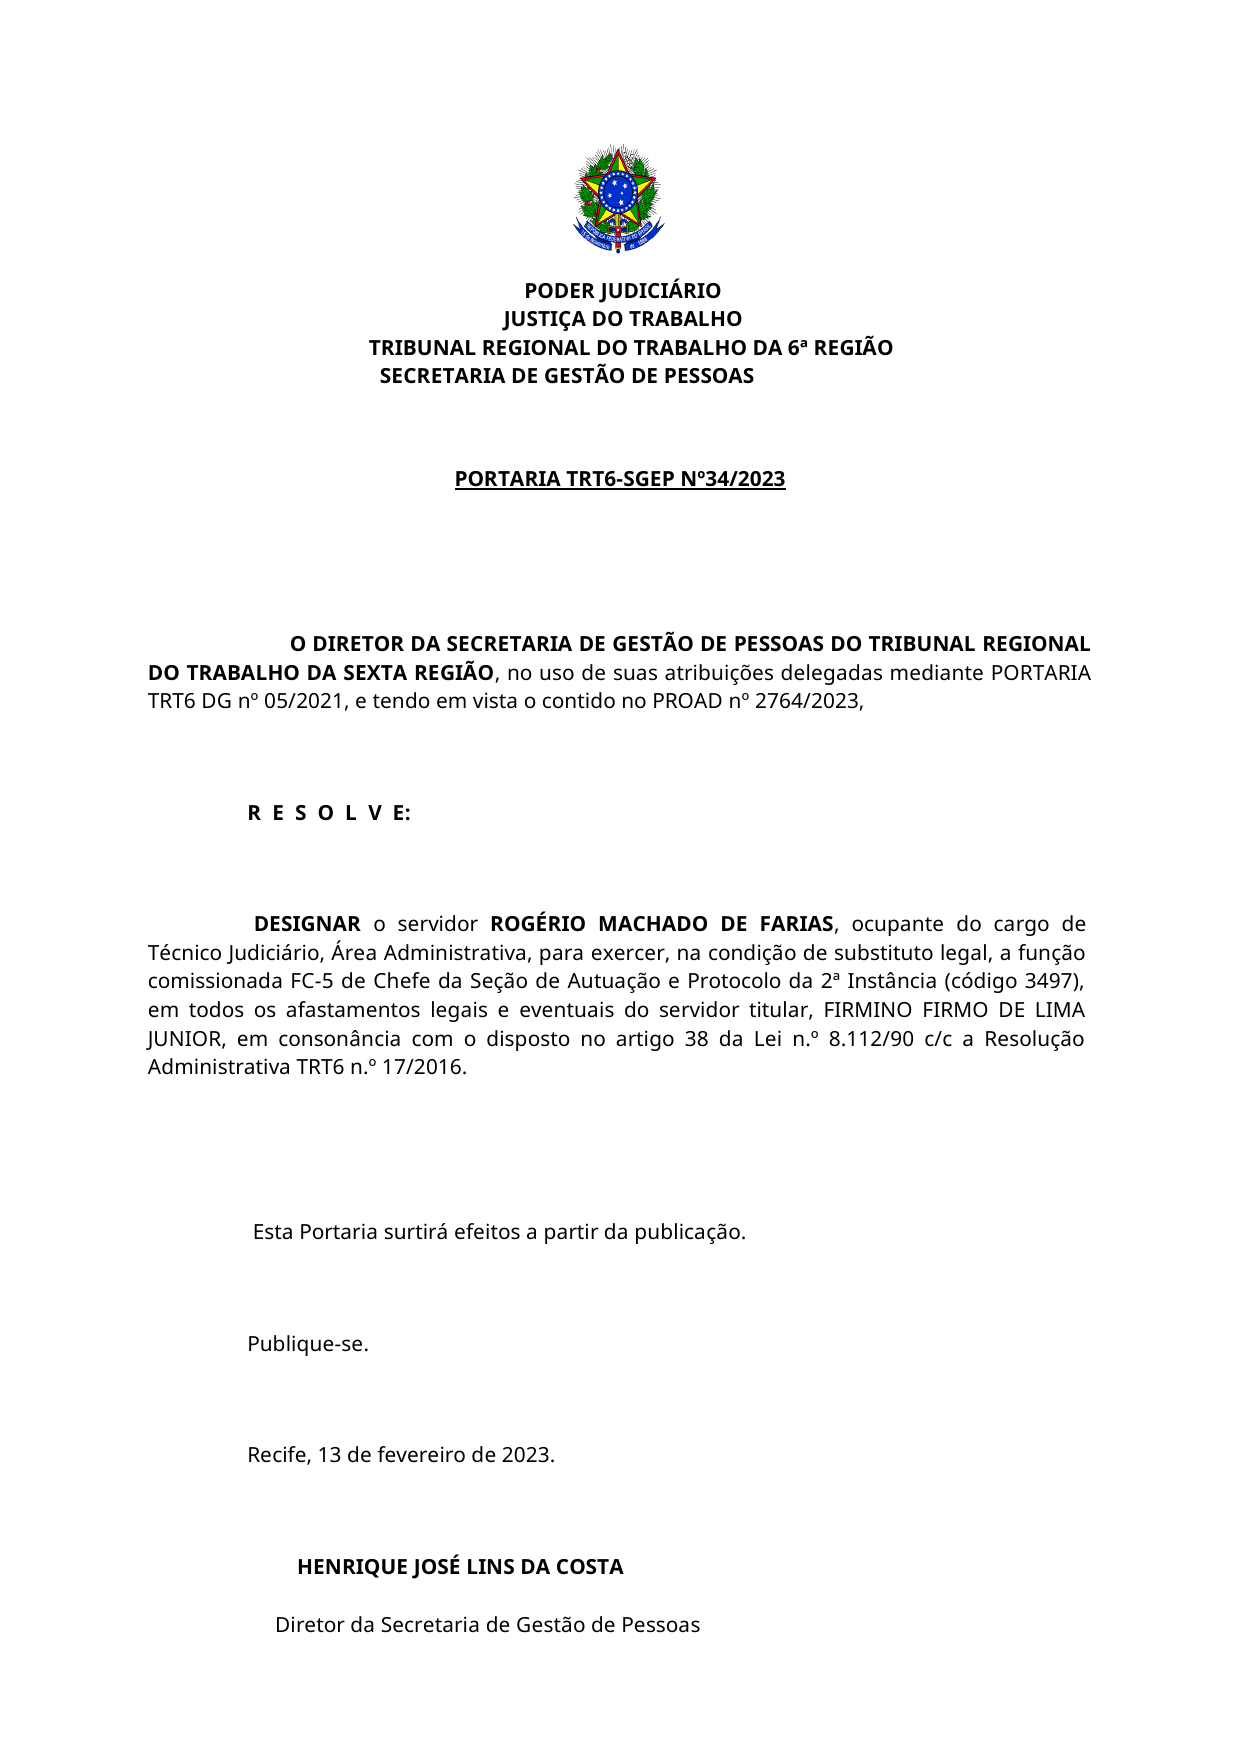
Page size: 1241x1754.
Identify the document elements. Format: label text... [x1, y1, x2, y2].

text Diretor da Secretaria de Gestão de Pessoas [148, 1610, 1092, 1638]
text PORTARIA TRT6-SGEP Nº34/2023 [148, 464, 1092, 493]
picture [568, 141, 667, 255]
text DESIGNAR o servidor ROGÉRIO MACHADO DE FARIAS, ocupante do cargo de Técnico Judiciário, Área Administrativa, para exercer, na condição de substituto legal, a função comissionada FC-5 de Chefe da Seção de Autuação e Protocolo da 2ª Instância (código 3497), em todos os afastamentos legais e eventuais do servidor titular, FIRMINO FIRMO DE LIMA JUNIOR, em consonância com o disposto no artigo 38 da Lei n.º 8.112/90 c/c a Resolução Administrativa TRT6 n.º 17/2016. [148, 909, 1087, 1081]
text Publique-se. [148, 1329, 1087, 1357]
text PODER JUDICIÁRIO [148, 276, 1092, 304]
text JUSTIÇA DO TRABALHO [148, 304, 1092, 333]
text Esta Portaria surtirá efeitos a partir da publicação. [148, 1217, 1087, 1246]
text SECRETARIA DE GESTÃO DE PESSOAS [148, 361, 1087, 390]
text R E S O L V E: [148, 798, 1087, 826]
text Recife, 13 de fevereiro de 2023. [148, 1440, 1092, 1469]
text TRIBUNAL REGIONAL DO TRABALHO DA 6ª REGIÃO [148, 333, 1092, 361]
text O DIRETOR DA SECRETARIA DE GESTÃO DE PESSOAS DO TRIBUNAL REGIONAL DO TRABALHO DA SEXTA REGIÃO, no uso de suas atribuições delegadas mediante PORTARIA TRT6 DG nº 05/2021, e tendo em vista o contido no PROAD nº 2764/2023, [148, 629, 1092, 715]
text HENRIQUE JOSÉ LINS DA COSTA [148, 1552, 1092, 1580]
